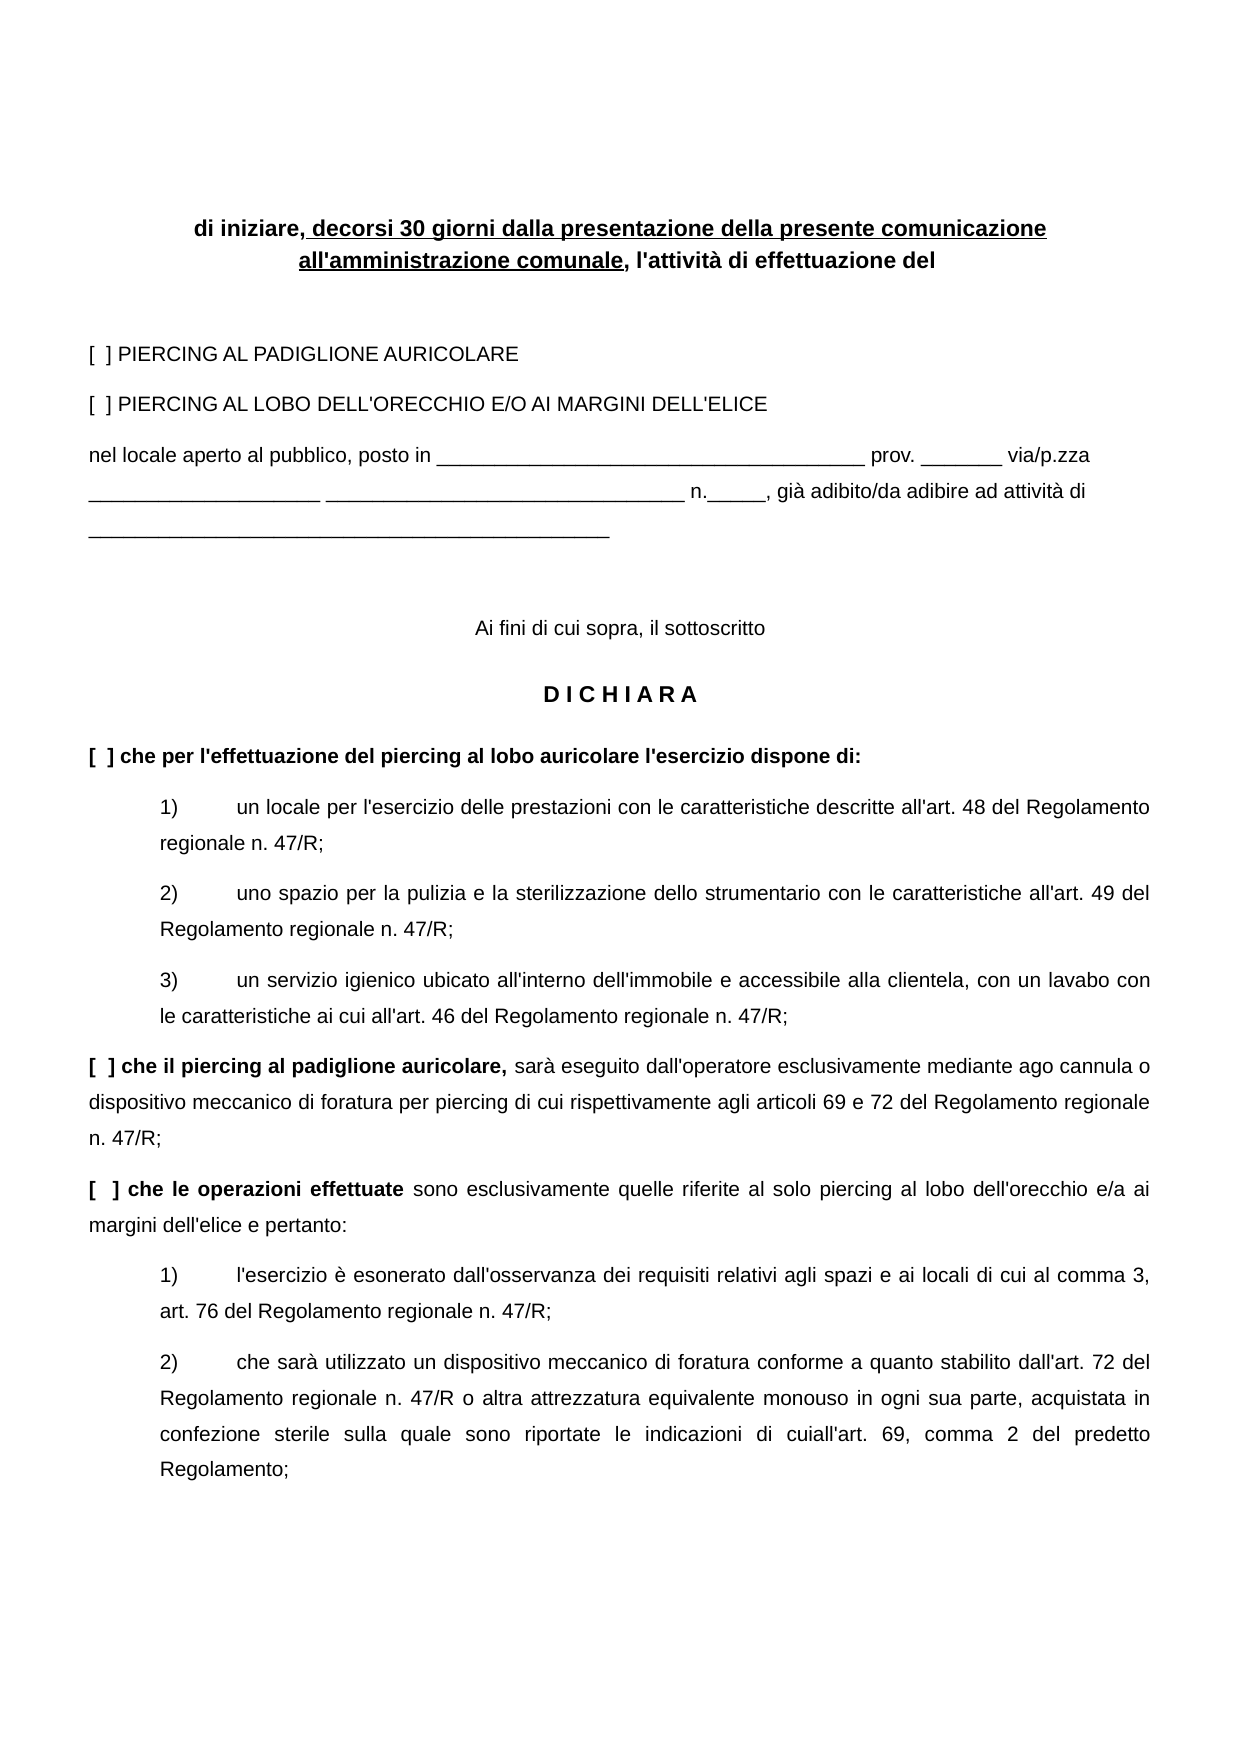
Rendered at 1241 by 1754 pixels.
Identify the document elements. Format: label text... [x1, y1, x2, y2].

text D I C H I A R A [89, 681, 1152, 707]
text Ai fini di cui sopra, il sottoscritto [89, 616, 1152, 640]
text [ ] PIERCING AL PADIGLIONE AURICOLARE [89, 342, 1152, 366]
list che sarà utilizzato un dispositivo meccanico di foratura conforme a quanto stabilito dall'art. 72 del Regolamento regionale n. 47/R o altra attrezzatura equivalente monouso in ogni sua parte, acquistata in confezione sterile sulla quale sono riportate le indicazioni di cuiall'art. 69, comma 2 del predetto Regolamento; [159, 1349, 1152, 1481]
text [ ] che le operazioni effettuate sono esclusivamente quelle riferite al solo piercing al lobo dell'orecchio e/a ai margini dell'elice e pertanto: [89, 1177, 1152, 1236]
text [ ] che il piercing al padiglione auricolare, sarà eseguito dall'operatore esclusivamente mediante ago cannula o dispositivo meccanico di foratura per piercing di cui rispettivamente agli articoli 69 e 72 del Regolamento regionale n. 47/R; [89, 1054, 1152, 1150]
text nel locale aperto al pubblico, posto in _____________________________________ prov. _______ via/p.zza ____________________ _______________________________ n._____, già adibito/da adibire ad attività di _____________________________________________ [89, 443, 1152, 539]
text di iniziare, decorsi 30 giorni dalla presentazione della presente comunicazione all'amministrazione comunale, l'attività di effettuazione del [89, 215, 1152, 273]
text [ ] PIERCING AL LOBO DELL'ORECCHIO E/O AI MARGINI DELL'ELICE [89, 392, 1152, 416]
list un locale per l'esercizio delle prestazioni con le caratteristiche descritte all'art. 48 del Regolamento regionale n. 47/R; [159, 795, 1152, 855]
list un servizio igienico ubicato all'interno dell'immobile e accessibile alla clientela, con un lavabo con le caratteristiche ai cui all'art. 46 del Regolamento regionale n. 47/R; [159, 968, 1152, 1028]
list l'esercizio è esonerato dall'osservanza dei requisiti relativi agli spazi e ai locali di cui al comma 3, art. 76 del Regolamento regionale n. 47/R; [159, 1263, 1152, 1323]
text [ ] che per l'effettuazione del piercing al lobo auricolare l'esercizio dispone di: [89, 744, 1152, 768]
list uno spazio per la pulizia e la sterilizzazione dello strumentario con le caratteristiche all'art. 49 del Regolamento regionale n. 47/R; [159, 881, 1152, 941]
